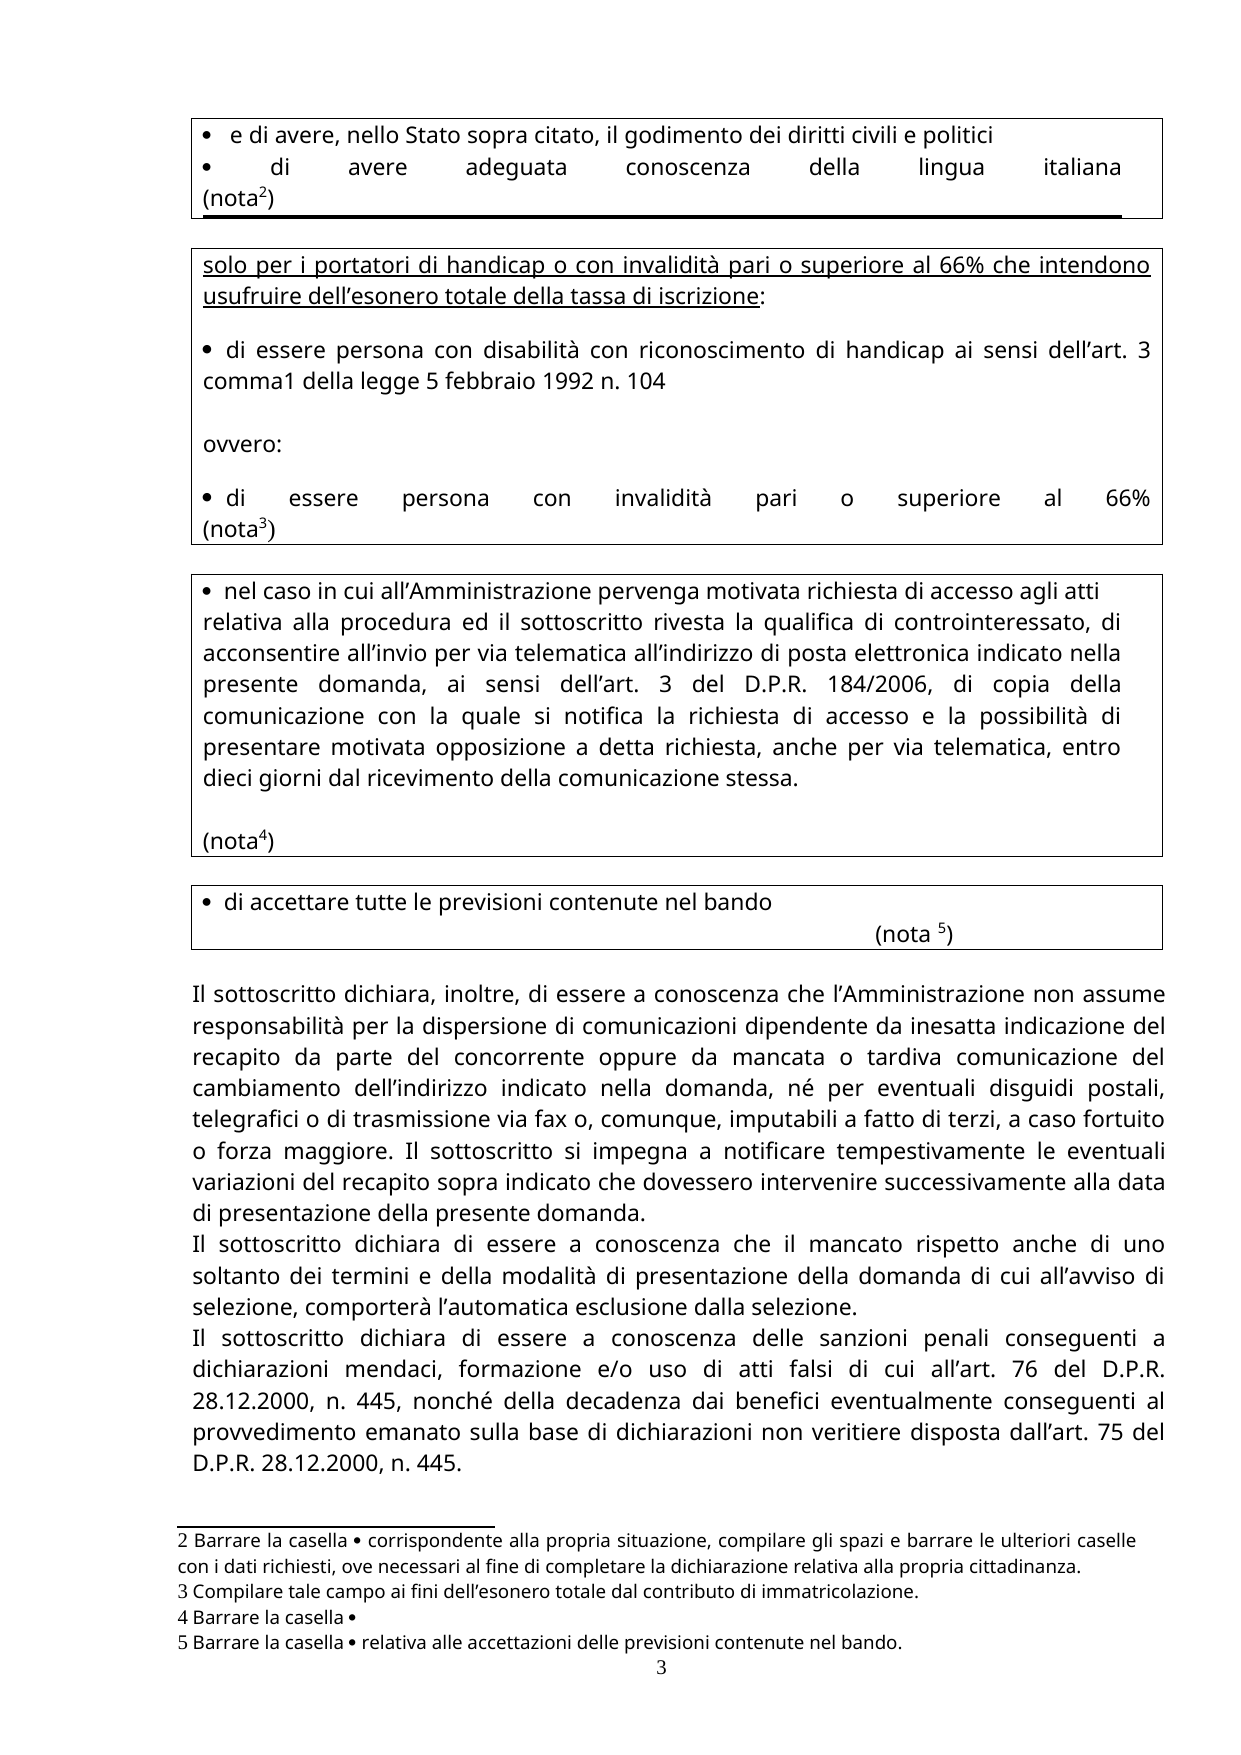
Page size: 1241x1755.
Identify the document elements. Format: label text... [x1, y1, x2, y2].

table_header  e di avere, nello Stato sopra citato, il godimento dei diritti civili e politici  di avere adeguata conoscenza della lingua italiana (nota) [192, 119, 1162, 218]
table_header di accettare tutte le previsioni contenute nel bando (nota ) [192, 886, 1162, 949]
table_header nel caso in cui all’Amministrazione pervenga motivata richiesta di accesso agli atti relativa alla procedura ed il sottoscritto rivesta la qualifica di controinteressato, di acconsentire all’invio per via telematica all’indirizzo di posta elettronica indicato nella presente domanda, ai sensi dell’art. 3 del D.P.R. 184/2006, di copia della comunicazione con la quale si notifica la richiesta di accesso e la possibilità di presentare motivata opposizione a detta richiesta, anche per via telematica, entro dieci giorni dal ricevimento della comunicazione stessa. (nota) [192, 575, 1162, 856]
table_header solo per i portatori di handicap o con invalidità pari o superiore al 66% che intendono usufruire dell’esonero totale della tassa di iscrizione: di essere persona con disabilità con riconoscimento di handicap ai sensi dell’art. 3 comma1 della legge 5 febbraio 1992 n. 104 ovvero: di essere persona con invalidità pari o superiore al 66% (nota) [192, 249, 1162, 544]
text Il sottoscritto dichiara di essere a conoscenza delle sanzioni penali conseguenti a dichiarazioni mendaci, formazione e/o uso di atti falsi di cui all’art. 76 del D.P.R. 28.12.2000, n. 445, nonché della decadenza dai benefici eventualmente conseguenti al provvedimento emanato sulla base di dichiarazioni non veritiere disposta dall’art. 75 del D.P.R. 28.12.2000, n. 445. [192, 1322, 1167, 1478]
text Il sottoscritto dichiara, inoltre, di essere a conoscenza che l’Amministrazione non assume responsabilità per la dispersione di comunicazioni dipendente da inesatta indicazione del recapito da parte del concorrente oppure da mancata o tardiva comunicazione del cambiamento dell’indirizzo indicato nella domanda, né per eventuali disguidi postali, telegrafici o di trasmissione via fax o, comunque, imputabili a fatto di terzi, a caso fortuito o forza maggiore. Il sottoscritto si impegna a notificare tempestivamente le eventuali variazioni del recapito sopra indicato che dovessero intervenire successivamente alla data di presentazione della presente domanda. [192, 978, 1167, 1228]
text Il sottoscritto dichiara di essere a conoscenza che il mancato rispetto anche di uno soltanto dei termini e della modalità di presentazione della domanda di cui all’avviso di selezione, comporterà l’automatica esclusione dalla selezione. [192, 1228, 1167, 1322]
